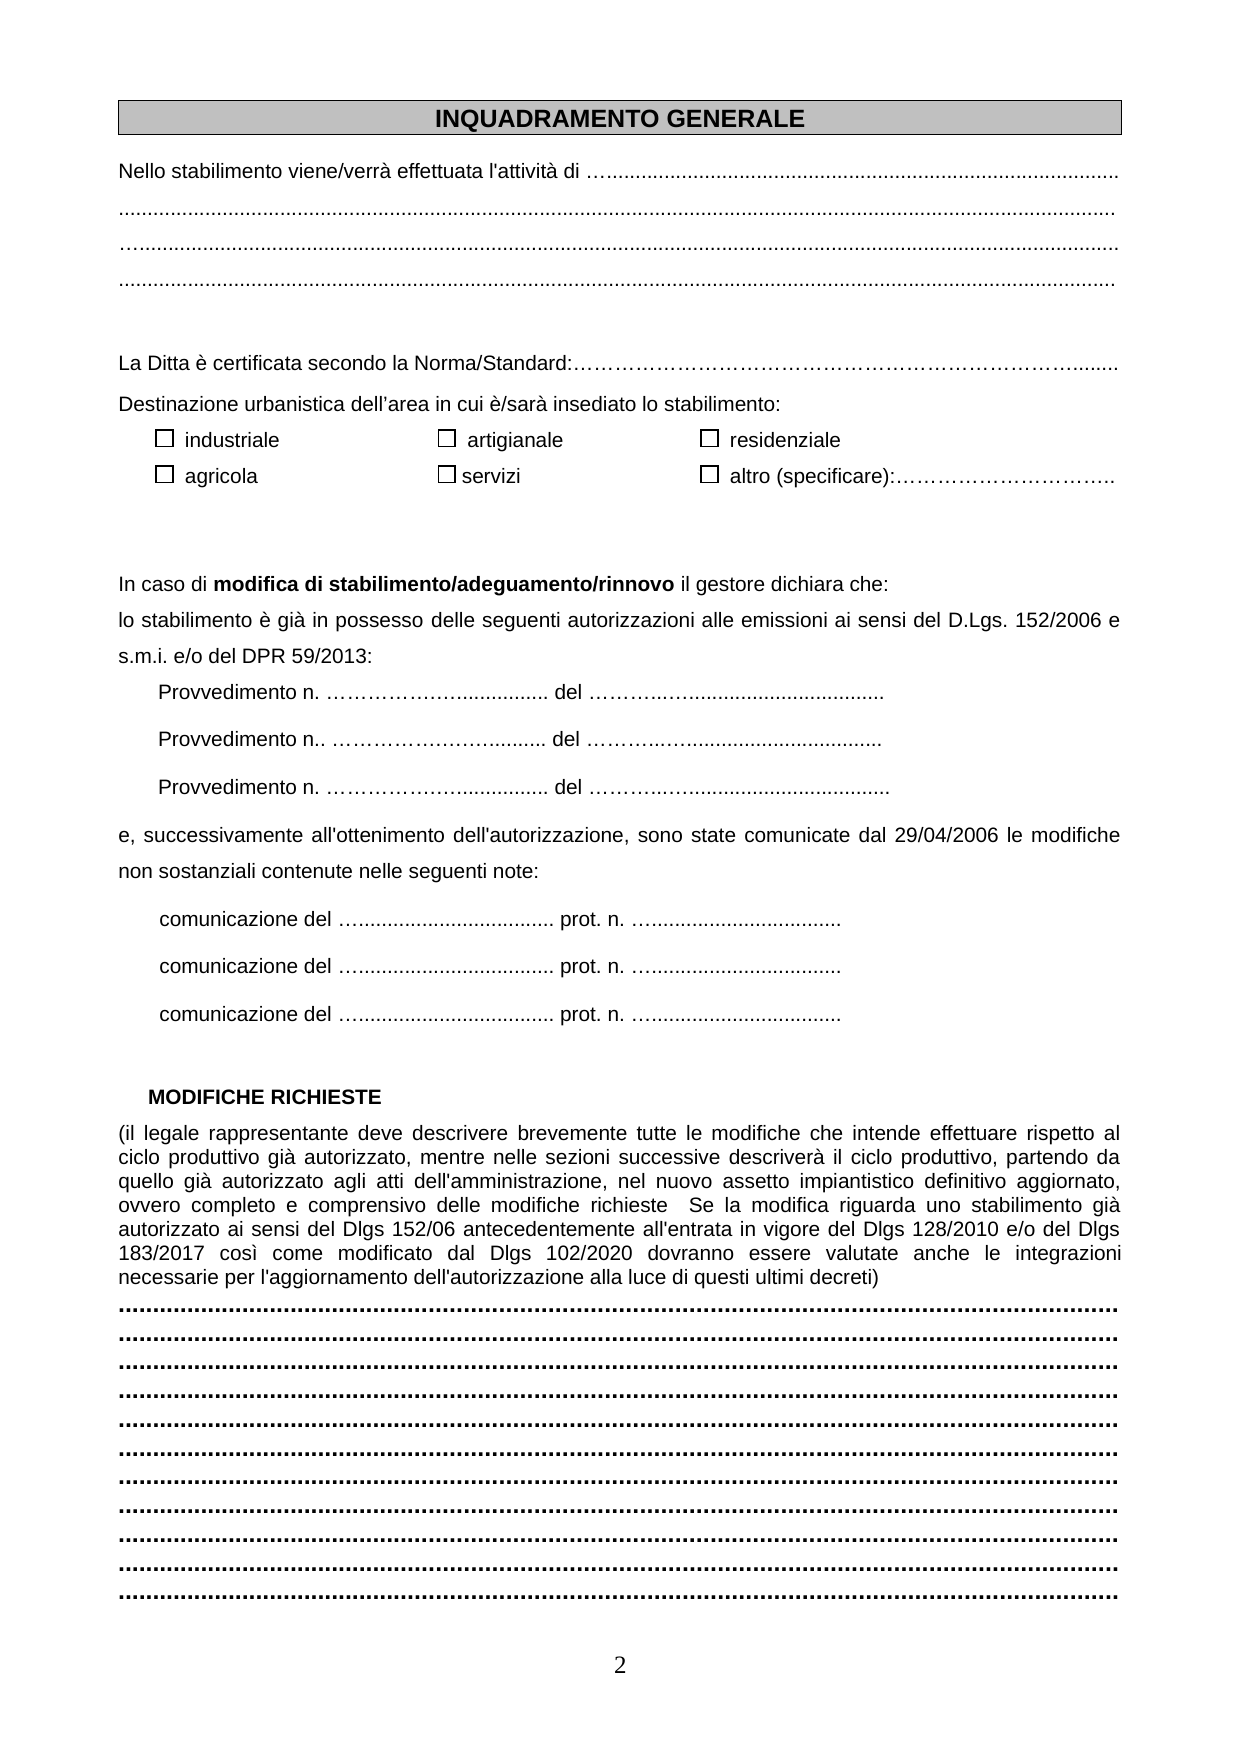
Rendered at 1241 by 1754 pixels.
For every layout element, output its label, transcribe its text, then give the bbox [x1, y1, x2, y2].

text comunicazione del ….................................. prot. n. …................................. [159, 906, 1122, 930]
text Destinazione urbanistica dell’area in cui è/sarà insediato lo stabilimento: [118, 392, 1122, 416]
text comunicazione del ….................................. prot. n. …................................. [159, 1002, 1122, 1026]
text comunicazione del ….................................. prot. n. …................................. [159, 954, 1122, 978]
text Nello stabilimento viene/verrà effettuata l'attività di …......................................................................................... [118, 159, 1122, 183]
text (il legale rappresentante deve descrivere brevemente tutte le modifiche che intende effettuare rispetto al ciclo produttivo già autorizzato, mentre nelle sezioni successive descriverà il ciclo produttivo, partendo da quello già autorizzato agli atti dell'amministrazione, nel nuovo assetto impiantistico definitivo aggiornato, ovvero completo e comprensivo delle modifiche richieste Se la modifica riguarda uno stabilimento già autorizzato ai sensi del Dlgs 152/06 antecedentemente all'entrata in vigore del Dlgs 128/2010 e/o del Dlgs 183/2017 così come modificato dal Dlgs 102/2020 dovranno essere valutate anche le integrazioni necessarie per l'aggiornamento dell'autorizzazione alla luce di questi ultimi decreti) [118, 1121, 1122, 1289]
text La Ditta è certificata secondo la Norma/Standard:………………………………………………………………........ [118, 351, 1122, 374]
text agricola servizi altro (specificare):………………………….. [137, 464, 1122, 488]
text e, successivamente all'ottenimento dell'autorizzazione, sono state comunicate dal 29/04/2006 le modifiche non sostanziali contenute nelle seguenti note: [118, 823, 1122, 883]
text ............................................................................................................................................................................. [118, 195, 1122, 219]
subtitle INQUADRAMENTO GENERALE [119, 101, 1121, 134]
text Provvedimento n.. …………….….….......... del ………...….................................. [158, 727, 1122, 751]
text industriale artigianale residenziale [137, 428, 1122, 452]
text …....................................................................................................................................................................................................................................................................................................................................................... [118, 231, 1122, 291]
text lo stabilimento è già in possesso delle seguenti autorizzazioni alle emissioni ai sensi del D.Lgs. 152/2006 e s.m.i. e/o del DPR 59/2013: [118, 608, 1122, 668]
text Provvedimento n. …………….…................ del ………...….................................. [158, 679, 1122, 703]
text MODIFICHE RICHIESTE [148, 1085, 1122, 1109]
text In caso di modifica di stabilimento/adeguamento/rinnovo il gestore dichiara che: [118, 572, 1122, 596]
text Provvedimento n. …………….…................ del ………...…................................... [158, 775, 1122, 799]
